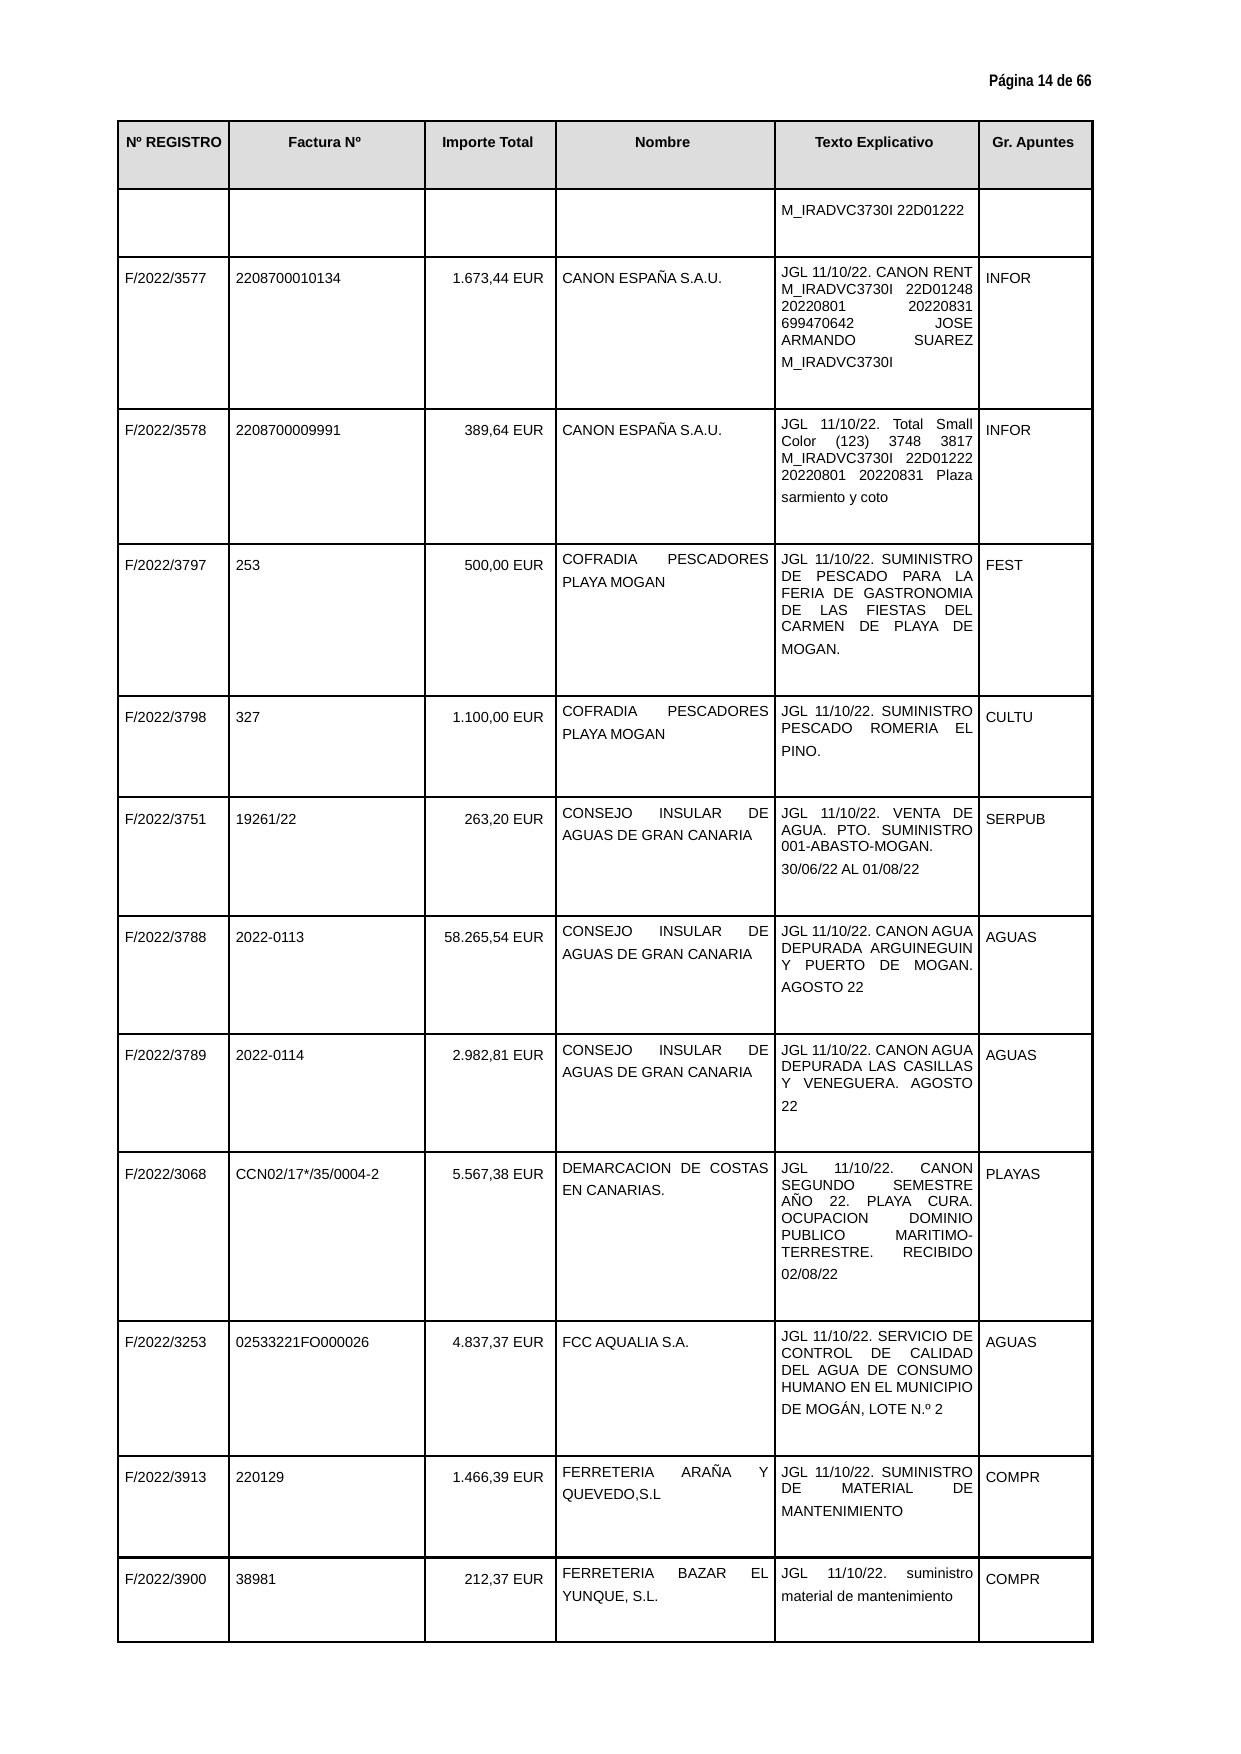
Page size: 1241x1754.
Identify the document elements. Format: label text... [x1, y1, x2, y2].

table_header Gr. Apuntes [980, 122, 1091, 188]
table_cell 58.265,54 EUR [426, 917, 555, 1033]
table_cell 19261/22 [230, 798, 424, 914]
table_cell COMPR [980, 1559, 1091, 1641]
table_cell JGL 11/10/22. SUMINISTRO PESCADO ROMERIA EL PINO. [776, 697, 978, 796]
table_cell DEMARCACION DE COSTAS EN CANARIAS. [557, 1153, 774, 1320]
table_cell F/2022/3577 [119, 258, 228, 408]
table_cell COFRADIA PESCADORES PLAYA MOGAN [557, 545, 774, 694]
table_cell F/2022/3068 [119, 1153, 228, 1320]
table_cell JGL 11/10/22. VENTA DE AGUA. PTO. SUMINISTRO 001-ABASTO-MOGAN. 30/06/22 AL 01/08/22 [776, 798, 978, 914]
table_cell [230, 190, 424, 256]
table_cell CULTU [980, 697, 1091, 796]
table_cell AGUAS [980, 1035, 1091, 1151]
table_cell COMPR [980, 1457, 1091, 1556]
table_cell JGL 11/10/22. CANON AGUA DEPURADA ARGUINEGUIN Y PUERTO DE MOGAN. AGOSTO 22 [776, 917, 978, 1033]
table_cell F/2022/3797 [119, 545, 228, 694]
table_cell 500,00 EUR [426, 545, 555, 694]
table_cell AGUAS [980, 1322, 1091, 1455]
table_cell 1.100,00 EUR [426, 697, 555, 796]
table_cell FCC AQUALIA S.A. [557, 1322, 774, 1455]
table_cell CONSEJO INSULAR DE AGUAS DE GRAN CANARIA [557, 798, 774, 914]
table_cell FERRETERIA BAZAR EL YUNQUE, S.L. [557, 1559, 774, 1641]
table_cell CCN02/17*/35/0004-2 [230, 1153, 424, 1320]
table_cell JGL 11/10/22. CANON SEGUNDO SEMESTRE AÑO 22. PLAYA CURA. OCUPACION DOMINIO PUBLICO MARITIMO-TERRESTRE. RECIBIDO 02/08/22 [776, 1153, 978, 1320]
table_cell CONSEJO INSULAR DE AGUAS DE GRAN CANARIA [557, 917, 774, 1033]
table_cell F/2022/3788 [119, 917, 228, 1033]
table_cell F/2022/3789 [119, 1035, 228, 1151]
table_cell JGL 11/10/22. CANON RENT M_IRADVC3730I 22D01248 20220801 20220831 699470642 JOSE ARMANDO SUAREZ M_IRADVC3730I [776, 258, 978, 408]
table_cell 1.466,39 EUR [426, 1457, 555, 1556]
table_cell AGUAS [980, 917, 1091, 1033]
table_cell JGL 11/10/22. SERVICIO DE CONTROL DE CALIDAD DEL AGUA DE CONSUMO HUMANO EN EL MUNICIPIO DE MOGÁN, LOTE N.º 2 [776, 1322, 978, 1455]
table_cell CONSEJO INSULAR DE AGUAS DE GRAN CANARIA [557, 1035, 774, 1151]
table_cell COFRADIA PESCADORES PLAYA MOGAN [557, 697, 774, 796]
table_cell 220129 [230, 1457, 424, 1556]
table_cell 212,37 EUR [426, 1559, 555, 1641]
table_header Factura Nº [230, 122, 424, 188]
table_cell CANON ESPAÑA S.A.U. [557, 410, 774, 543]
table_cell 253 [230, 545, 424, 694]
table_cell 263,20 EUR [426, 798, 555, 914]
table_cell M_IRADVC3730I 22D01222 [776, 190, 978, 256]
table_cell 4.837,37 EUR [426, 1322, 555, 1455]
table_cell PLAYAS [980, 1153, 1091, 1320]
table_header Importe Total [426, 122, 555, 188]
table_cell 2022-0113 [230, 917, 424, 1033]
table_cell 02533221FO000026 [230, 1322, 424, 1455]
table_cell F/2022/3798 [119, 697, 228, 796]
table_cell [557, 190, 774, 256]
table_cell 2208700010134 [230, 258, 424, 408]
table_cell F/2022/3900 [119, 1559, 228, 1641]
table_cell JGL 11/10/22. CANON AGUA DEPURADA LAS CASILLAS Y VENEGUERA. AGOSTO 22 [776, 1035, 978, 1151]
table_cell 1.673,44 EUR [426, 258, 555, 408]
table_cell 389,64 EUR [426, 410, 555, 543]
table_cell [119, 190, 228, 256]
table_cell JGL 11/10/22. SUMINISTRO DE MATERIAL DE MANTENIMIENTO [776, 1457, 978, 1556]
table_cell INFOR [980, 410, 1091, 543]
table_cell F/2022/3578 [119, 410, 228, 543]
table_cell F/2022/3253 [119, 1322, 228, 1455]
table_cell F/2022/3913 [119, 1457, 228, 1556]
table_cell [426, 190, 555, 256]
table_header Nombre [557, 122, 774, 188]
table_cell 38981 [230, 1559, 424, 1641]
table_cell SERPUB [980, 798, 1091, 914]
table_header Nº REGISTRO [119, 122, 228, 188]
table_cell 2.982,81 EUR [426, 1035, 555, 1151]
table_cell 5.567,38 EUR [426, 1153, 555, 1320]
table_cell FEST [980, 545, 1091, 694]
table_cell JGL 11/10/22. SUMINISTRO DE PESCADO PARA LA FERIA DE GASTRONOMIA DE LAS FIESTAS DEL CARMEN DE PLAYA DE MOGAN. [776, 545, 978, 694]
table_cell 2022-0114 [230, 1035, 424, 1151]
table_cell F/2022/3751 [119, 798, 228, 914]
table_cell INFOR [980, 258, 1091, 408]
table_cell FERRETERIA ARAÑA Y QUEVEDO,S.L [557, 1457, 774, 1556]
table_cell JGL 11/10/22. suministro material de mantenimiento [776, 1559, 978, 1641]
table_cell [980, 190, 1091, 256]
table_cell JGL 11/10/22. Total Small Color (123) 3748 3817 M_IRADVC3730I 22D01222 20220801 20220831 Plaza sarmiento y coto [776, 410, 978, 543]
table_cell 2208700009991 [230, 410, 424, 543]
table_cell CANON ESPAÑA S.A.U. [557, 258, 774, 408]
table_cell 327 [230, 697, 424, 796]
table_header Texto Explicativo [776, 122, 978, 188]
